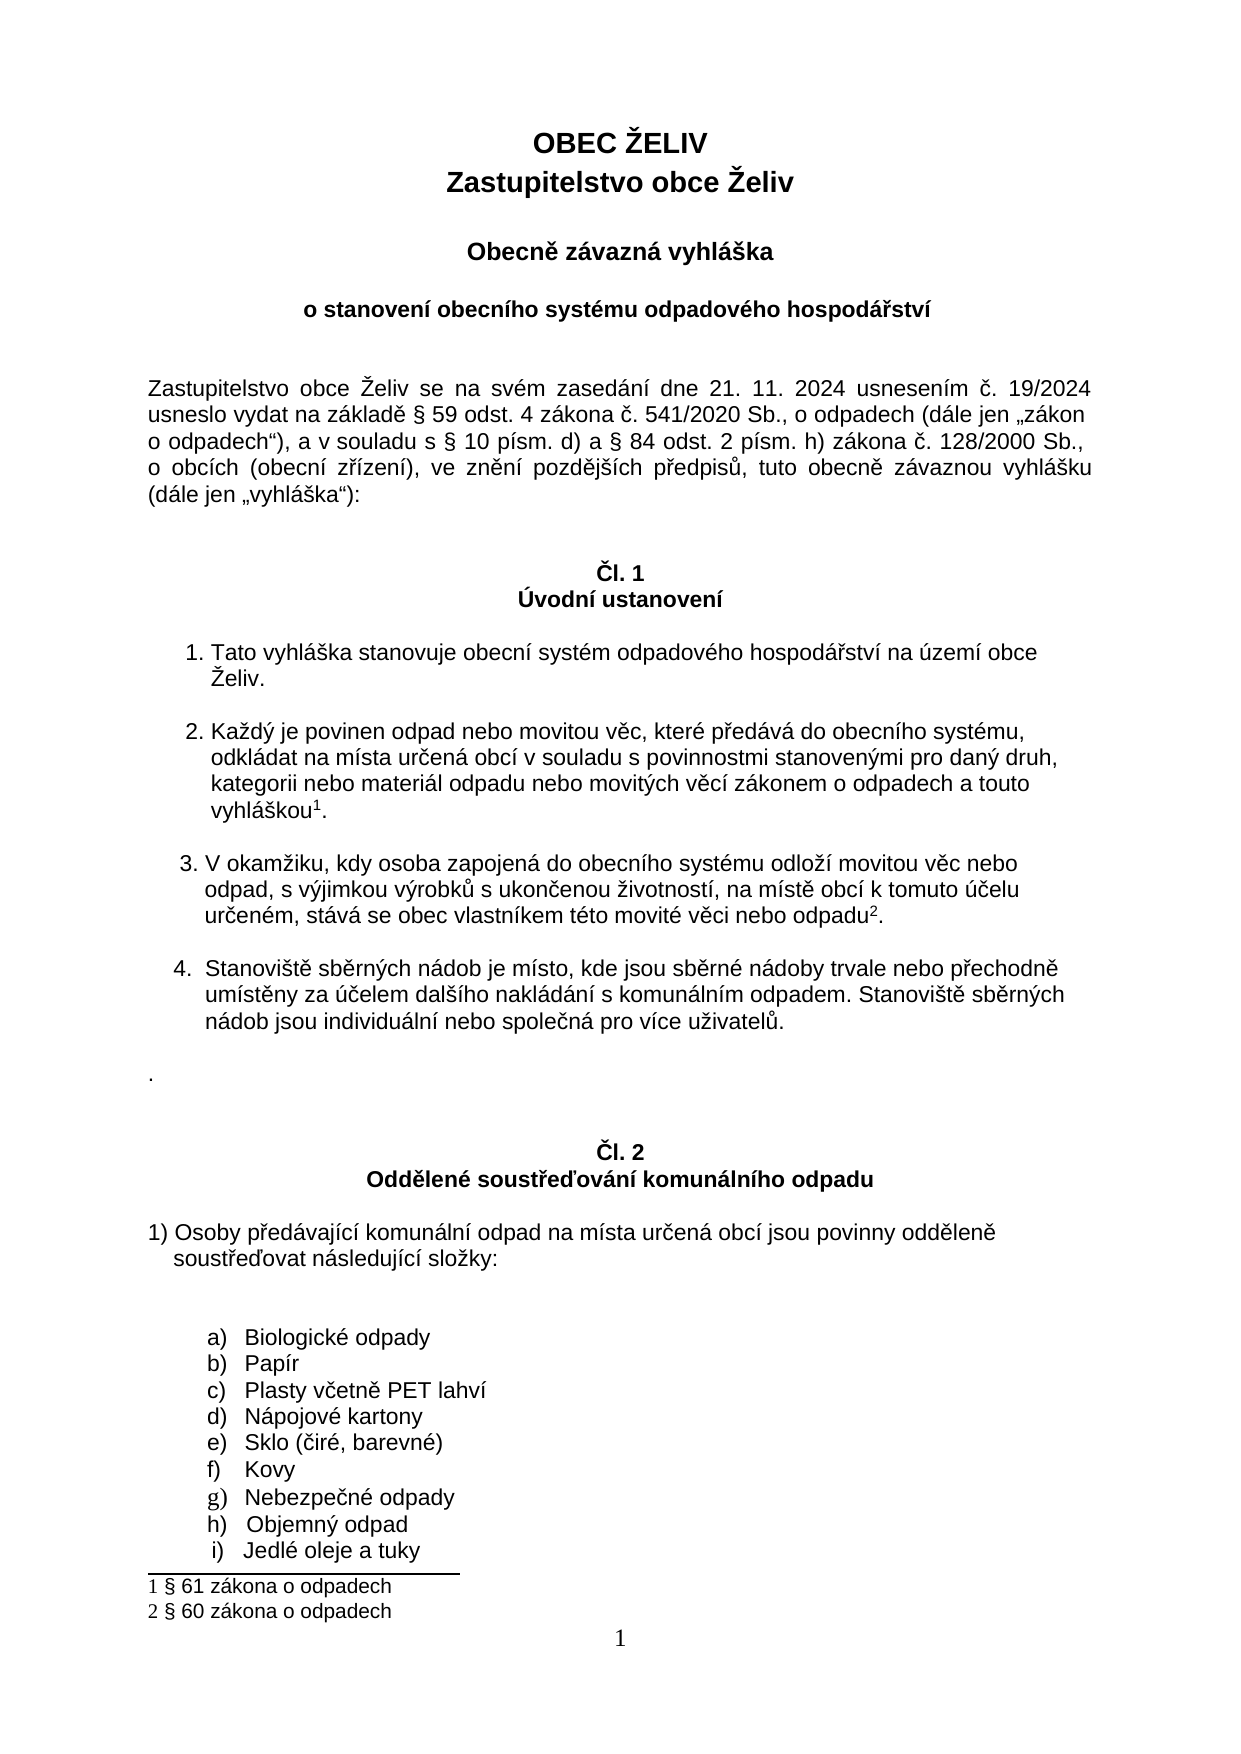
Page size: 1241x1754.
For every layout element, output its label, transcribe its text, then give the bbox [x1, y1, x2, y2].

text 4. Stanoviště sběrných nádob je místo, kde jsou sběrné nádoby trvale nebo přechodně [148, 955, 1092, 981]
text odkládat na místa určená obcí v souladu s povinnostmi stanovenými pro daný druh, [185, 744, 1092, 770]
list Kovy [207, 1456, 1092, 1482]
text umístěny za účelem dalšího nakládání s komunálním odpadem. Stanoviště sběrných [148, 981, 1092, 1008]
subtitle Úvodní ustanovení [148, 586, 1092, 612]
text . [148, 1060, 1092, 1087]
text i) Jedlé oleje a tuky [148, 1537, 1092, 1563]
text § 61 zákona o odpadech [148, 1574, 1092, 1598]
list Plasty včetně PET lahví [207, 1377, 1092, 1403]
text Čl. 1 [148, 559, 1092, 586]
text Zastupitelstvo obce Želiv [148, 165, 1092, 199]
list Biologické odpady [207, 1324, 1092, 1350]
text Obecně závazná vyhláška [148, 237, 1092, 265]
text h) Objemný odpad [148, 1511, 1092, 1537]
text 3. V okamžiku, kdy osoba zapojená do obecního systému odloží movitou věc nebo [148, 849, 1092, 876]
text Zastupitelstvo obce Želiv se na svém zasedání dne 21. 11. 2024 usnesením č. 19/2024 usneslo vydat na základě § 59 odst. 4 zákona č. 541/2020 Sb., o odpadech (dále jen „zákon o odpadech“), a v souladu s § 10 písm. d) a § 84 odst. 2 písm. h) zákona č. 128/2000 Sb., o obcích (obecní zřízení), ve znění pozdějších předpisů, tuto obecně závaznou vyhlášku (dále jen „vyhláška“): [148, 375, 1092, 507]
text vyhláškou. [185, 797, 1092, 823]
text o stanovení obecního systému odpadového hospodářství [148, 296, 1092, 322]
text Čl. 2 [148, 1139, 1092, 1166]
list Papír [207, 1350, 1092, 1377]
text soustřeďovat následující složky: [148, 1245, 1092, 1271]
list Nápojové kartony [207, 1403, 1092, 1429]
text kategorii nebo materiál odpadu nebo movitých věcí zákonem o odpadech a touto [185, 770, 1092, 797]
text § 60 zákona o odpadech [148, 1598, 1092, 1623]
text Oddělené soustřeďování komunálního odpadu [148, 1166, 1092, 1192]
text nádob jsou individuální nebo společná pro více uživatelů. [148, 1008, 1092, 1060]
text 1) Osoby předávající komunální odpad na místa určená obcí jsou povinny odděleně [148, 1218, 1092, 1245]
text 1. Tato vyhláška stanovuje obecní systém odpadového hospodářství na území obce Želiv. [185, 639, 1092, 691]
text 2. Každý je povinen odpad nebo movitou věc, které předává do obecního systému, [185, 718, 1092, 744]
list Nebezpečné odpady [207, 1482, 1092, 1511]
text odpad, s výjimkou výrobků s ukončenou životností, na místě obcí k tomuto účelu [185, 876, 1092, 902]
text určeném, stává se obec vlastníkem této movité věci nebo odpadu. [185, 902, 1092, 928]
list Sklo (čiré, barevné) [207, 1429, 1092, 1456]
text OBEC ŽELIV [148, 127, 1092, 160]
